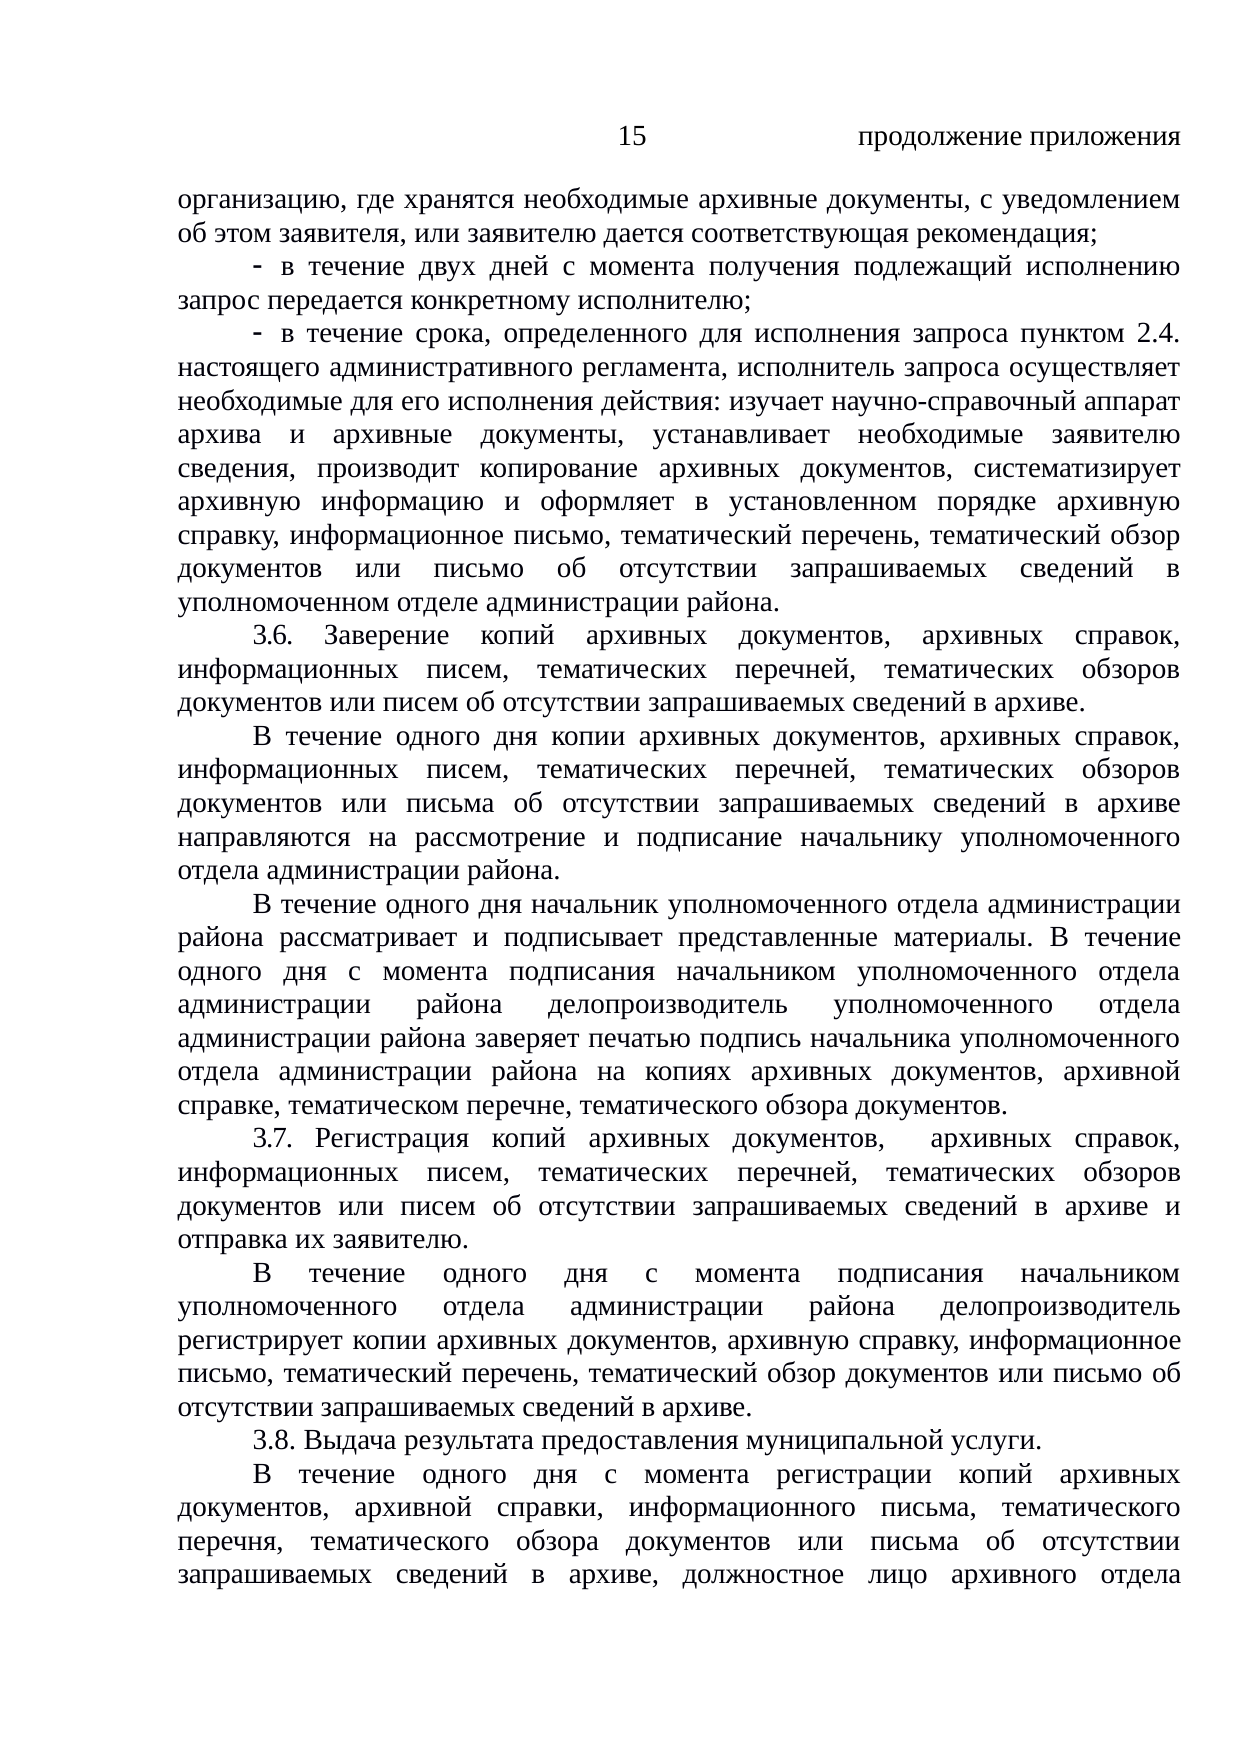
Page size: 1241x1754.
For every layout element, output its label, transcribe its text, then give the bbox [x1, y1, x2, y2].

list в течение двух дней с момента получения подлежащий исполнению запрос передается конкретному исполнителю; [177, 248, 1181, 315]
text 3.7. Регистрация копий архивных документов, архивных справок, информационных писем, тематических перечней, тематических обзоров документов или писем об отсутствии запрашиваемых сведений в архиве и отправка их заявителю. [177, 1121, 1181, 1255]
list организацию, где хранятся необходимые архивные документы, с уведомлением об этом заявителя, или заявителю дается соответствующая рекомендация; [177, 181, 1181, 248]
text В течение одного дня с момента подписания начальником уполномоченного отдела администрации района делопроизводитель регистрирует копии архивных документов, архивную справку, информационное письмо, тематический перечень, тематический обзор документов или письмо об отсутствии запрашиваемых сведений в архиве. [177, 1255, 1181, 1422]
text В течение одного дня начальник уполномоченного отдела администрации района рассматривает и подписывает представленные материалы. В течение одного дня с момента подписания начальником уполномоченного отдела администрации района делопроизводитель уполномоченного отдела администрации района заверяет печатью подпись начальника уполномоченного отдела администрации района на копиях архивных документов, архивной справке, тематическом перечне, тематического обзора документов. [177, 886, 1181, 1121]
text 3.6. Заверение копий архивных документов, архивных справок, информационных писем, тематических перечней, тематических обзоров документов или писем об отсутствии запрашиваемых сведений в архиве. [177, 617, 1181, 718]
text В течение одного дня с момента регистрации копий архивных документов, архивной справки, информационного письма, тематического перечня, тематического обзора документов или письма об отсутствии запрашиваемых сведений в архиве, должностное лицо архивного отдела [177, 1456, 1181, 1590]
text 3.8. Выдача результата предоставления муниципальной услуги. [177, 1422, 1181, 1456]
text В течение одного дня копии архивных документов, архивных справок, информационных писем, тематических перечней, тематических обзоров документов или письма об отсутствии запрашиваемых сведений в архиве направляются на рассмотрение и подписание начальнику уполномоченного отдела администрации района. [177, 718, 1181, 886]
list в течение срока, определенного для исполнения запроса пунктом 2.4. настоящего административного регламента, исполнитель запроса осуществляет необходимые для его исполнения действия: изучает научно-справочный аппарат архива и архивные документы, устанавливает необходимые заявителю сведения, производит копирование архивных документов, систематизирует архивную информацию и оформляет в установленном порядке архивную справку, информационное письмо, тематический перечень, тематический обзор документов или письмо об отсутствии запрашиваемых сведений в уполномоченном отделе администрации района. [177, 315, 1181, 617]
